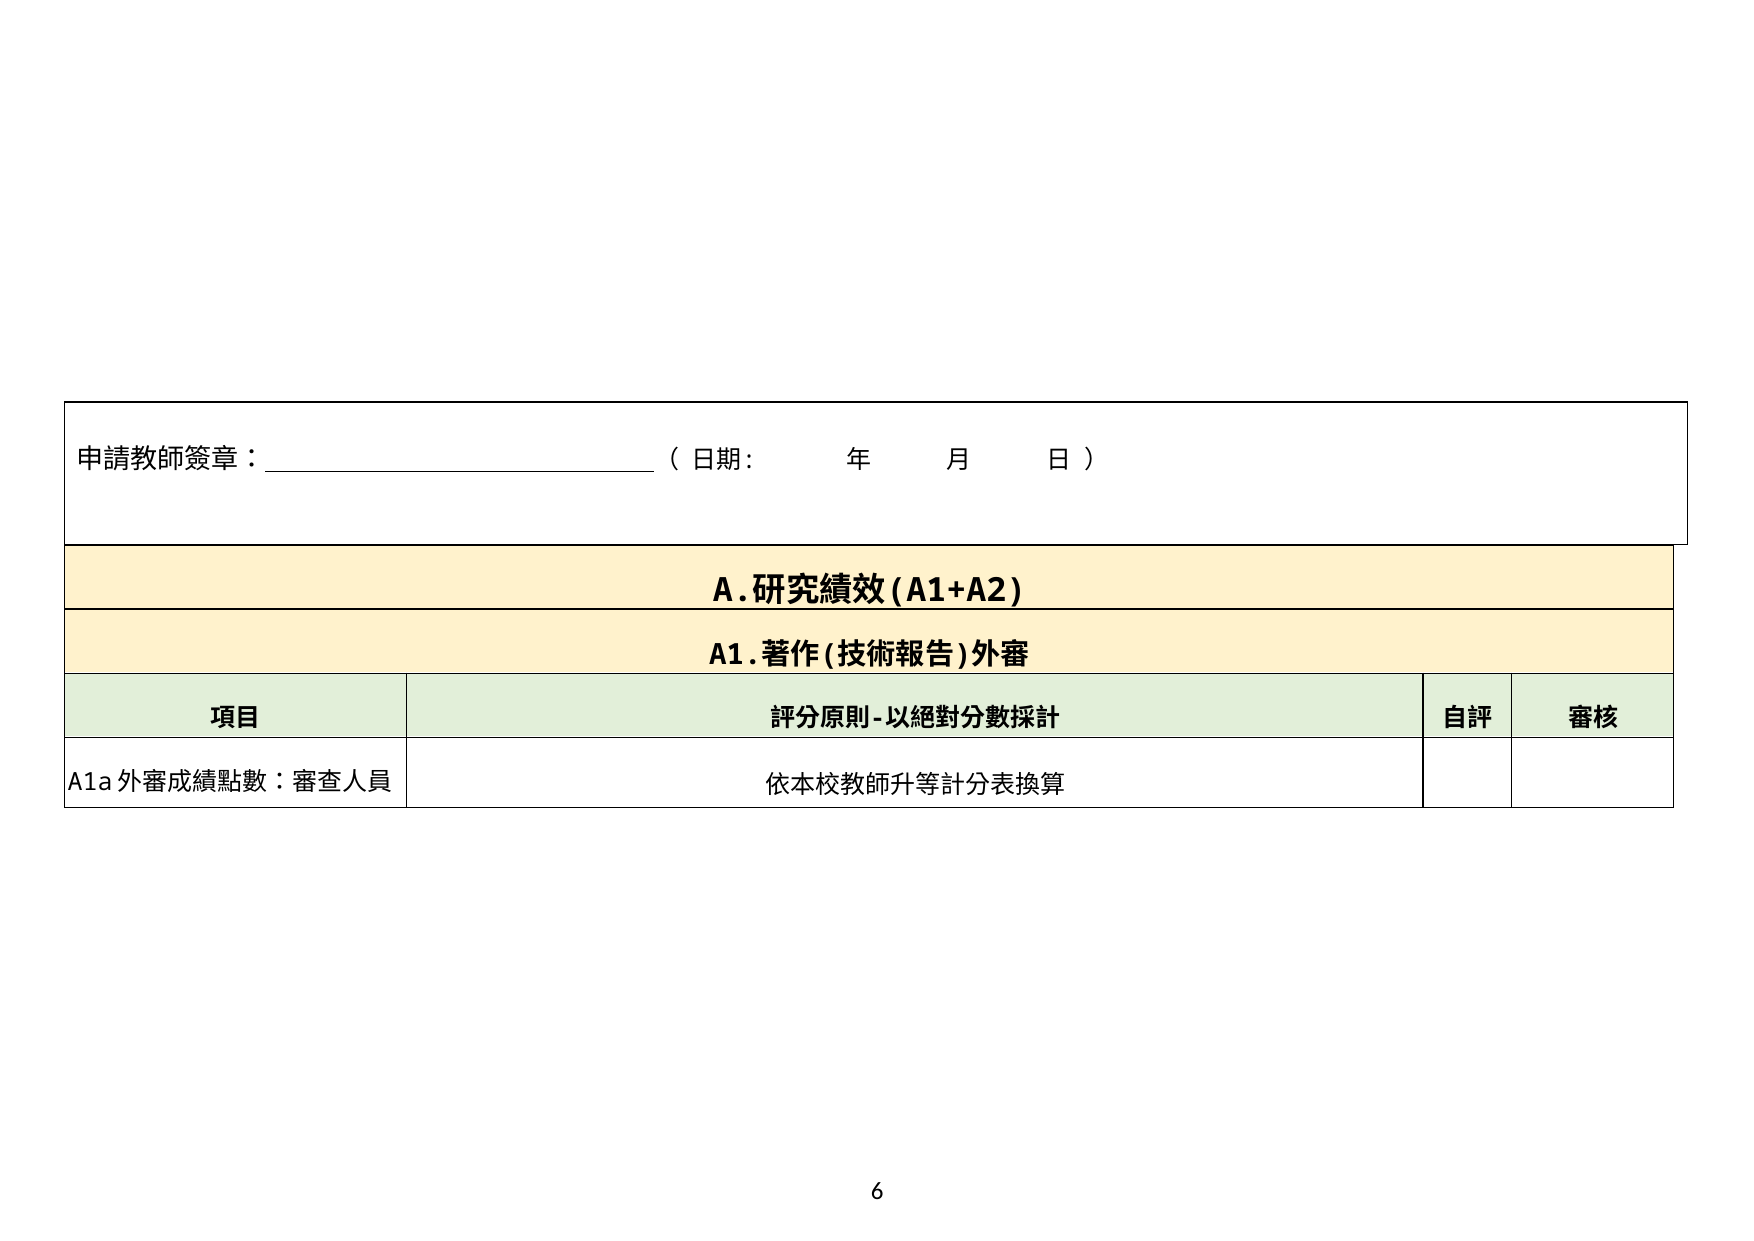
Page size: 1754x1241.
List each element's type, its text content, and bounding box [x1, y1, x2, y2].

table_cell [1674, 736, 1688, 806]
table_cell [1674, 545, 1688, 608]
table_cell 申請教師簽章： （ 日期: 年 月 日 ） [65, 403, 1687, 544]
table_cell [1424, 738, 1511, 806]
table_cell [1674, 673, 1688, 736]
table_cell A1a外審成績點數：審查人員 [65, 738, 406, 806]
table_cell 評分原則-以絕對分數採計 [407, 674, 1422, 736]
table_cell 項目 [65, 674, 406, 736]
table_cell [1674, 608, 1688, 672]
table_cell 依本校教師升等計分表換算 [407, 738, 1422, 806]
table_cell 審核 [1512, 674, 1673, 736]
table_cell [1512, 738, 1673, 806]
table_cell A1.著作(技術報告)外審 [65, 610, 1673, 672]
table_cell 自評 [1424, 674, 1511, 736]
table_cell A.研究績效(A1+A2) [65, 546, 1673, 608]
